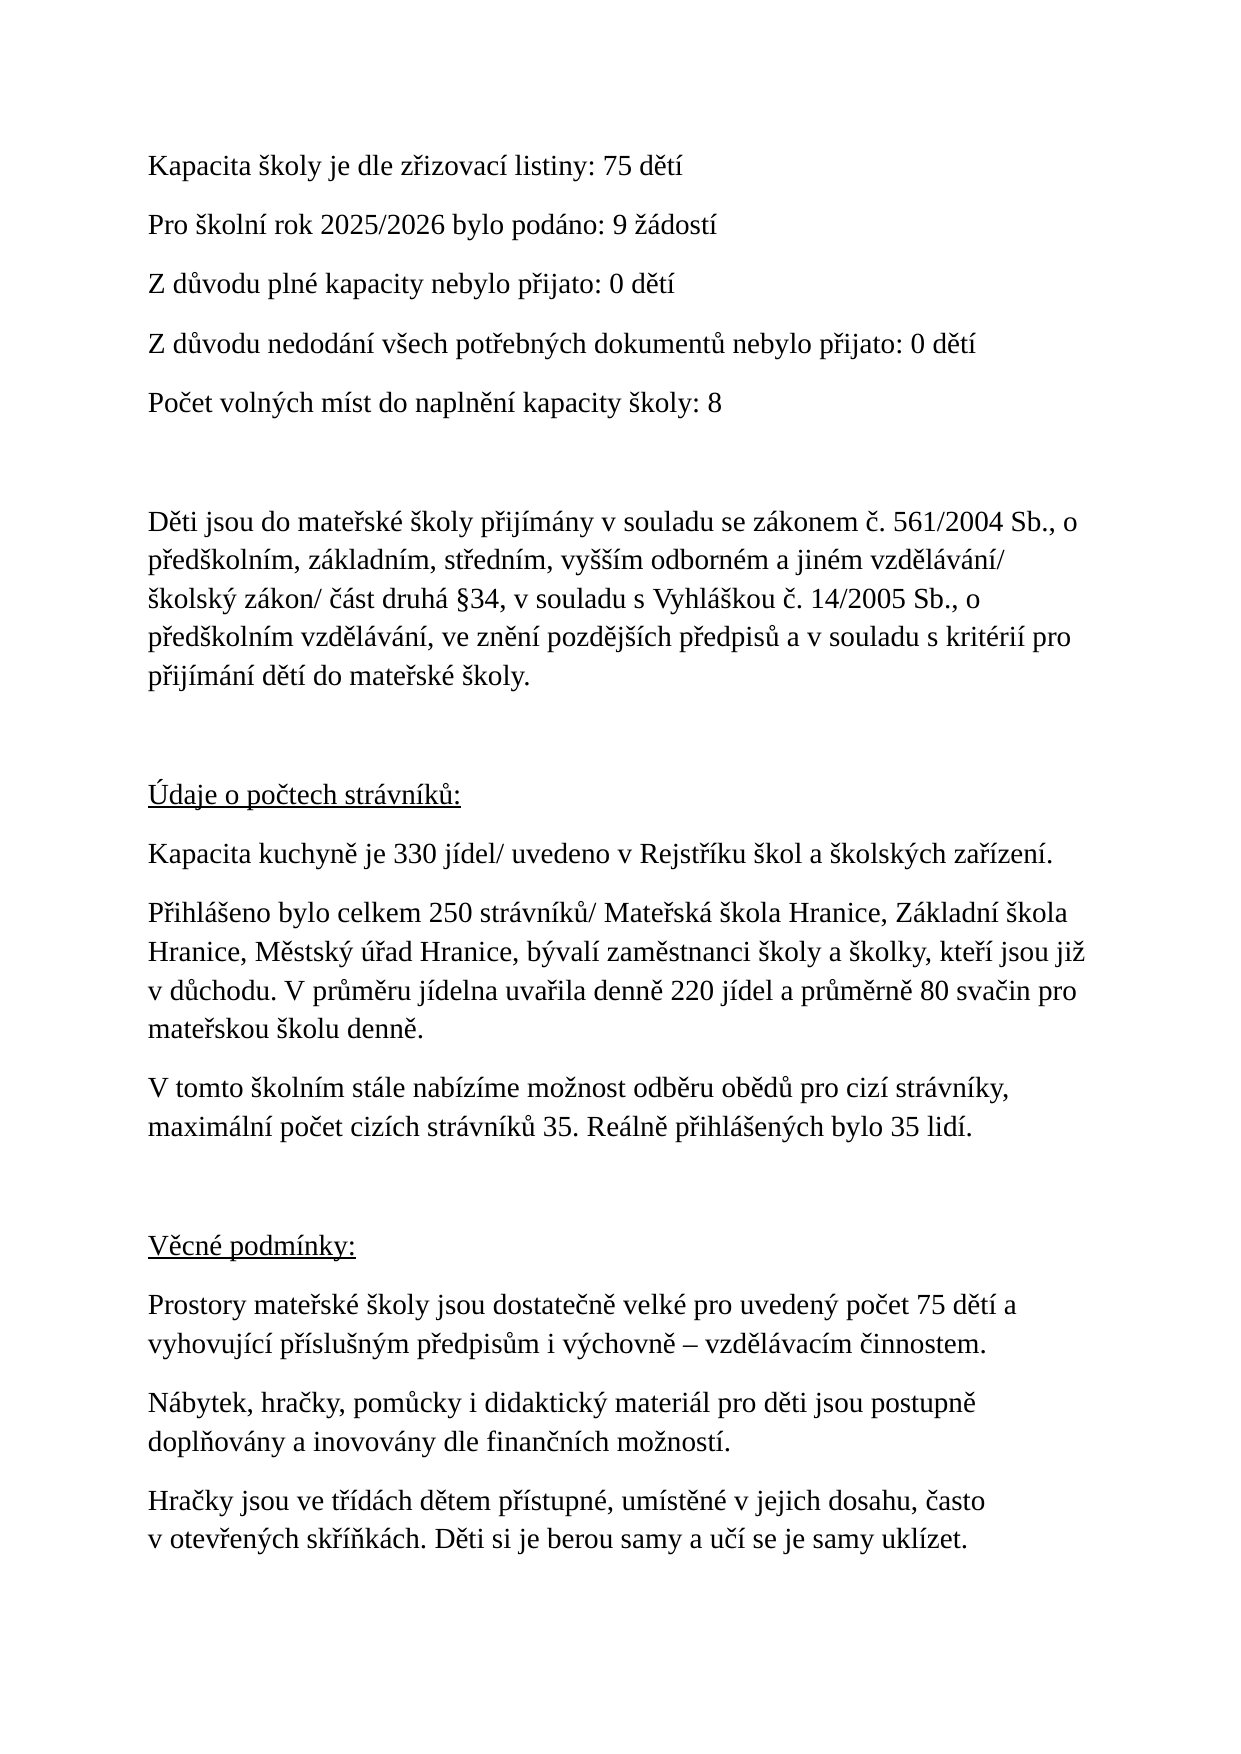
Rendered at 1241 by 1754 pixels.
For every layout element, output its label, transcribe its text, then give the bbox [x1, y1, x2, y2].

text Údaje o počtech strávníků: [148, 777, 1093, 810]
text Hračky jsou ve třídách dětem přístupné, umístěné v jejich dosahu, často v otevřených skříňkách. Děti si je berou samy a učí se je samy uklízet. [148, 1483, 1093, 1555]
text Přihlášeno bylo celkem 250 strávníků/ Mateřská škola Hranice, Základní škola Hranice, Městský úřad Hranice, bývalí zaměstnanci školy a školky, kteří jsou již v důchodu. V průměru jídelna uvařila denně 220 jídel a průměrně 80 svačin pro mateřskou školu denně. [148, 896, 1093, 1045]
text Počet volných míst do naplnění kapacity školy: 8 [148, 385, 1093, 419]
text Prostory mateřské školy jsou dostatečně velké pro uvedený počet 75 dětí a vyhovující příslušným předpisům i výchovně – vzdělávacím činnostem. [148, 1287, 1093, 1359]
text Věcné podmínky: [148, 1228, 1093, 1261]
text Nábytek, hračky, pomůcky i didaktický materiál pro děti jsou postupně doplňovány a inovovány dle finančních možností. [148, 1385, 1093, 1457]
text Kapacita kuchyně je 330 jídel/ uvedeno v Rejstříku škol a školských zařízení. [148, 836, 1093, 870]
text Pro školní rok 2025/2026 bylo podáno: 9 žádostí [148, 207, 1093, 241]
text Z důvodu plné kapacity nebylo přijato: 0 dětí [148, 266, 1093, 300]
text Z důvodu nedodání všech potřebných dokumentů nebylo přijato: 0 dětí [148, 326, 1093, 359]
text Děti jsou do mateřské školy přijímány v souladu se zákonem č. 561/2004 Sb., o předškolním, základním, středním, vyšším odborném a jiném vzdělávání/ školský zákon/ část druhá §34, v souladu s Vyhláškou č. 14/2005 Sb., o předškolním vzdělávání, ve znění pozdějších předpisů a v souladu s kritérií pro přijímání dětí do mateřské školy. [148, 504, 1093, 692]
text V tomto školním stále nabízíme možnost odběru obědů pro cizí strávníky, maximální počet cizích strávníků 35. Reálně přihlášených bylo 35 lidí. [148, 1071, 1093, 1143]
text Kapacita školy je dle zřizovací listiny: 75 dětí [148, 148, 1093, 181]
